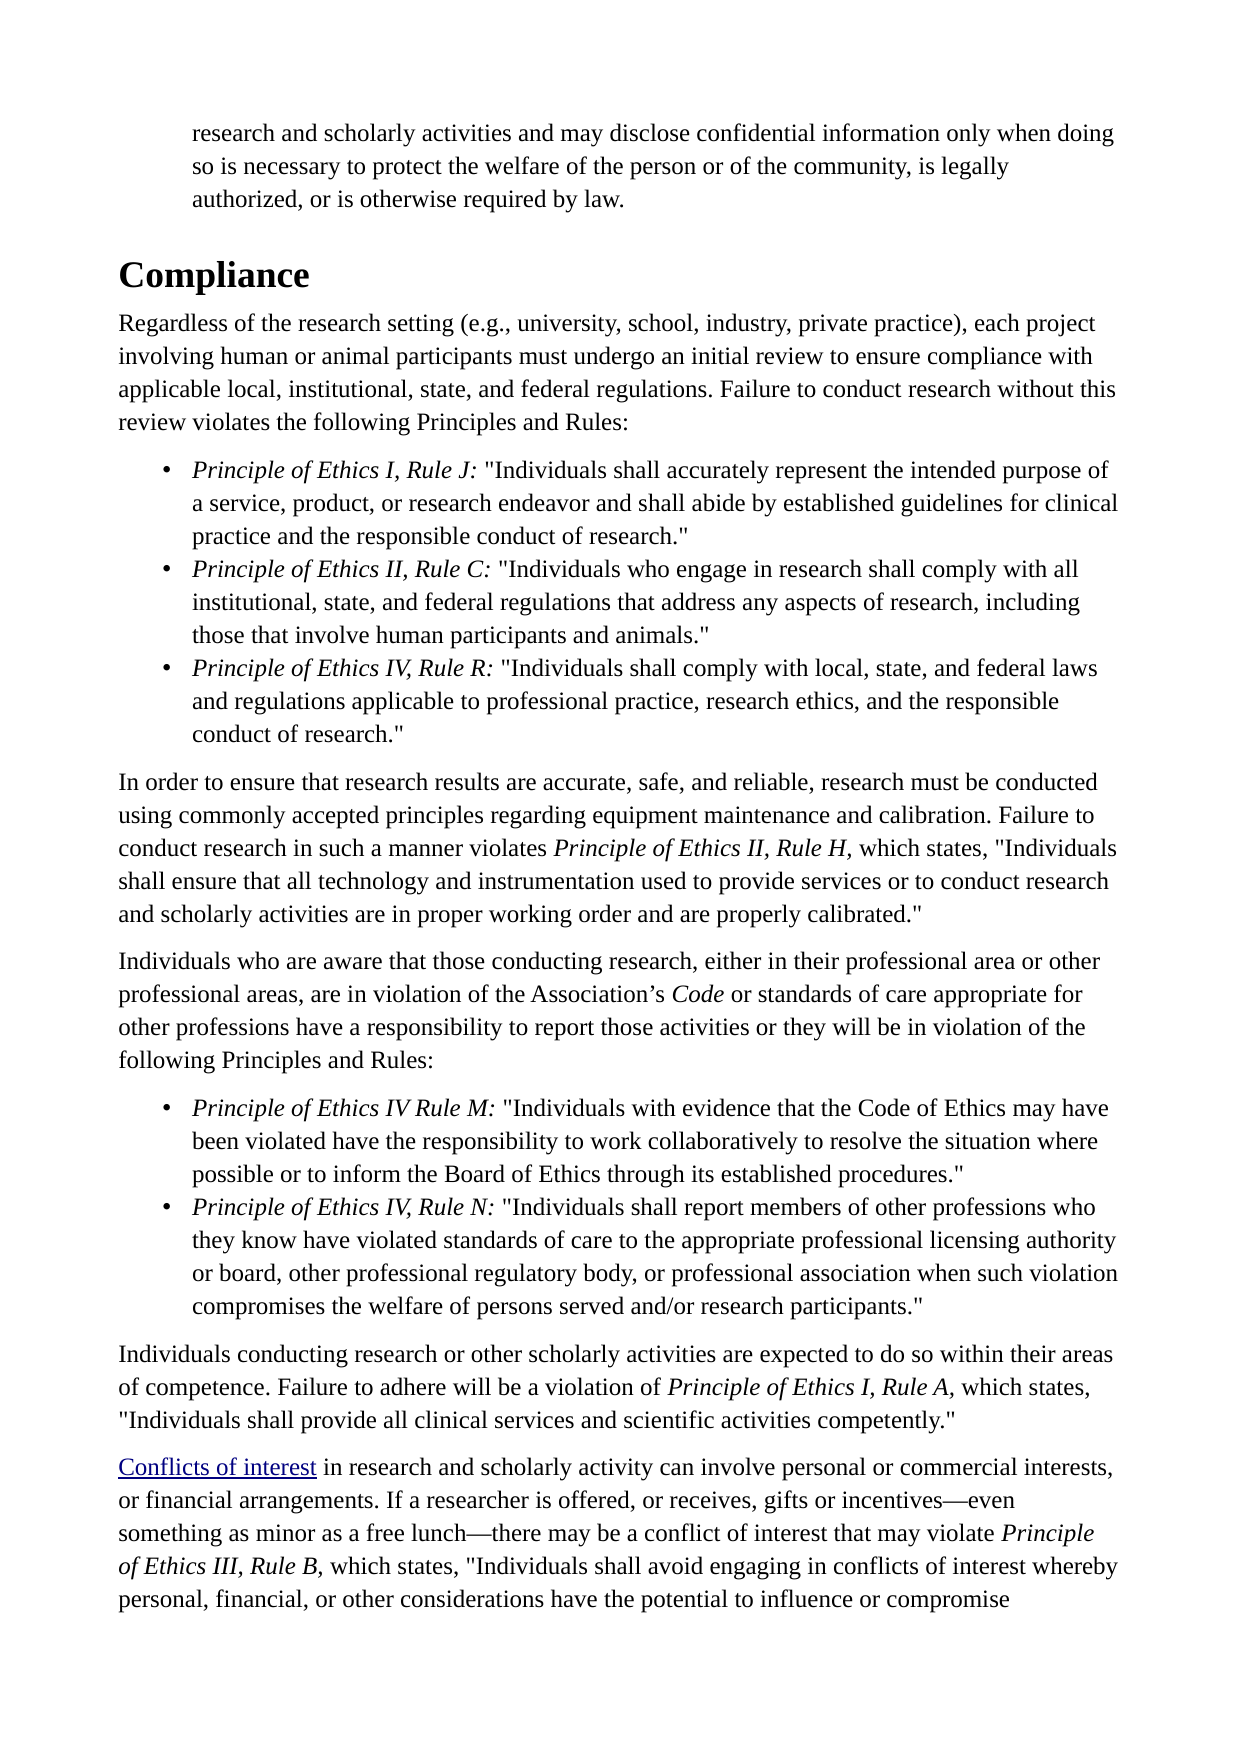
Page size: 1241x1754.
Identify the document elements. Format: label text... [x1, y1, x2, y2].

text Individuals conducting research or other scholarly activities are expected to do so within their areas of competence. Failure to adhere will be a violation of Principle of Ethics I, Rule A, which states, "Individuals shall provide all clinical services and scientific activities competently." [118, 1339, 1122, 1433]
list research and scholarly activities and may disclose confidential information only when doing so is necessary to protect the welfare of the person or of the community, is legally authorized, or is otherwise required by law. [162, 118, 1122, 213]
list Principle of Ethics II, Rule C: "Individuals who engage in research shall comply with all institutional, state, and federal regulations that address any aspects of research, including those that involve human participants and animals." [162, 554, 1122, 649]
subtitle Compliance [118, 253, 1122, 296]
list Principle of Ethics I, Rule J: "Individuals shall accurately represent the intended purpose of a service, product, or research endeavor and shall abide by established guidelines for clinical practice and the responsible conduct of research." [162, 455, 1122, 550]
list Principle of Ethics IV, Rule N: "Individuals shall report members of other professions who they know have violated standards of care to the appropriate professional licensing authority or board, other professional regulatory body, or professional association when such violation compromises the welfare of persons served and/or research participants." [162, 1192, 1122, 1320]
list Principle of Ethics IV Rule M: "Individuals with evidence that the Code of Ethics may have been violated have the responsibility to work collaboratively to resolve the situation where possible or to inform the Board of Ethics through its established procedures." [162, 1093, 1122, 1188]
text Conflicts of interest in research and scholarly activity can involve personal or commercial interests, or financial arrangements. If a researcher is offered, or receives, gifts or incentives—even something as minor as a free lunch—there may be a conflict of interest that may violate Principle of Ethics III, Rule B, which states, "Individuals shall avoid engaging in conflicts of interest whereby personal, financial, or other considerations have the potential to influence or compromise [118, 1452, 1122, 1613]
text Regardless of the research setting (e.g., university, school, industry, private practice), each project involving human or animal participants must undergo an initial review to ensure compliance with applicable local, institutional, state, and federal regulations. Failure to conduct research without this review violates the following Principles and Rules: [118, 308, 1122, 436]
list Principle of Ethics IV, Rule R: "Individuals shall comply with local, state, and federal laws and regulations applicable to professional practice, research ethics, and the responsible conduct of research." [162, 653, 1122, 748]
text Individuals who are aware that those conducting research, either in their professional area or other professional areas, are in violation of the Association’s Code or standards of care appropriate for other professions have a responsibility to report those activities or they will be in violation of the following Principles and Rules: [118, 946, 1122, 1074]
text In order to ensure that research results are accurate, safe, and reliable, research must be conducted using commonly accepted principles regarding equipment maintenance and calibration. Failure to conduct research in such a manner violates Principle of Ethics II, Rule H, which states, "Individuals shall ensure that all technology and instrumentation used to provide services or to conduct research and scholarly activities are in proper working order and are properly calibrated." [118, 767, 1122, 927]
